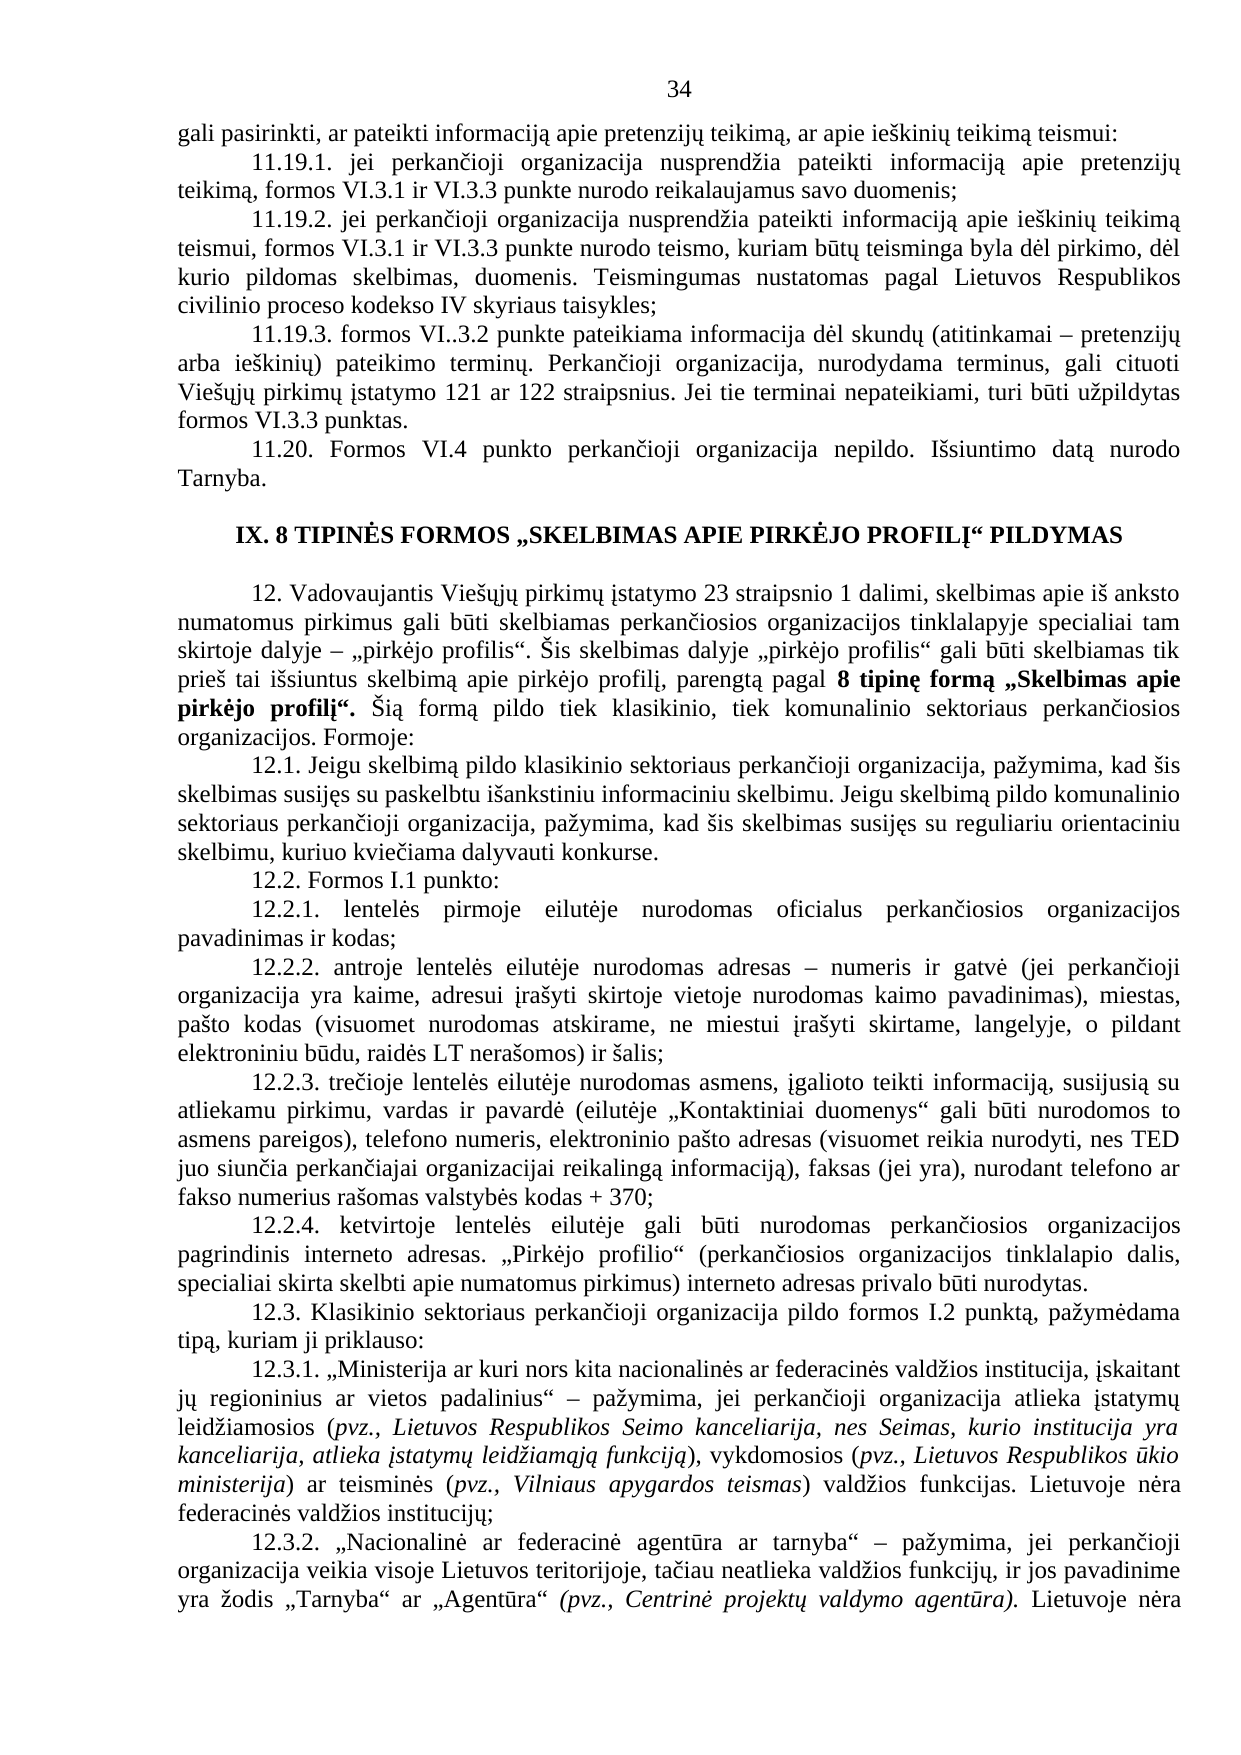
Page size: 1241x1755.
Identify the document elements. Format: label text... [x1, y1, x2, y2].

text IX. 8 TIPINĖS FORMOS „SKELBIMAS APIE PIRKĖJO PROFILĮ“ PILDYMAS [177, 521, 1181, 549]
text 12.3.2. „Nacionalinė ar federacinė agentūra ar tarnyba“ – pažymima, jei perkančioji organizacija veikia visoje Lietuvos teritorijoje, tačiau neatlieka valdžios funkcijų, ir jos pavadinime yra žodis „Tarnyba“ ar „Agentūra“ (pvz., Centrinė projektų valdymo agentūra). Lietuvoje nėra [177, 1527, 1181, 1613]
text 11.19.2. jei perkančioji organizacija nusprendžia pateikti informaciją apie ieškinių teikimą teismui, formos VI.3.1 ir VI.3.3 punkte nurodo teismo, kuriam būtų teisminga byla dėl pirkimo, dėl kurio pildomas skelbimas, duomenis. Teismingumas nustatomas pagal Lietuvos Respublikos civilinio proceso kodekso IV skyriaus taisykles; [177, 204, 1181, 319]
text 12.3. Klasikinio sektoriaus perkančioji organizacija pildo formos I.2 punktą, pažymėdama tipą, kuriam ji priklauso: [177, 1297, 1181, 1354]
text gali pasirinkti, ar pateikti informaciją apie pretenzijų teikimą, ar apie ieškinių teikimą teismui: [177, 118, 1181, 147]
text 11.20. Formos VI.4 punkto perkančioji organizacija nepildo. Išsiuntimo datą nurodo Tarnyba. [177, 434, 1181, 492]
text 12. Vadovaujantis Viešųjų pirkimų įstatymo 23 straipsnio 1 dalimi, skelbimas apie iš anksto numatomus pirkimus gali būti skelbiamas perkančiosios organizacijos tinklalapyje specialiai tam skirtoje dalyje – „pirkėjo profilis“. Šis skelbimas dalyje „pirkėjo profilis“ gali būti skelbiamas tik prieš tai išsiuntus skelbimą apie pirkėjo profilį, parengtą pagal 8 tipinę formą „Skelbimas apie pirkėjo profilį“. Šią formą pildo tiek klasikinio, tiek komunalinio sektoriaus perkančiosios organizacijos. Formoje: [177, 578, 1181, 751]
text 12.2.4. ketvirtoje lentelės eilutėje gali būti nurodomas perkančiosios organizacijos pagrindinis interneto adresas. „Pirkėjo profilio“ (perkančiosios organizacijos tinklalapio dalis, specialiai skirta skelbti apie numatomus pirkimus) interneto adresas privalo būti nurodytas. [177, 1211, 1181, 1297]
text 12.3.1. „Ministerija ar kuri nors kita nacionalinės ar federacinės valdžios institucija, įskaitant jų regioninius ar vietos padalinius“ – pažymima, jei perkančioji organizacija atlieka įstatymų leidžiamosios (pvz., Lietuvos Respublikos Seimo kanceliarija, nes Seimas, kurio institucija yra kanceliarija, atlieka įstatymų leidžiamąją funkciją), vykdomosios (pvz., Lietuvos Respublikos ūkio ministerija) ar teisminės (pvz., Vilniaus apygardos teismas) valdžios funkcijas. Lietuvoje nėra federacinės valdžios institucijų; [177, 1354, 1181, 1527]
text 12.2.1. lentelės pirmoje eilutėje nurodomas oficialus perkančiosios organizacijos pavadinimas ir kodas; [177, 894, 1181, 952]
text 11.19.3. formos VI..3.2 punkte pateikiama informacija dėl skundų (atitinkamai – pretenzijų arba ieškinių) pateikimo terminų. Perkančioji organizacija, nurodydama terminus, gali cituoti Viešųjų pirkimų įstatymo 121 ar 122 straipsnius. Jei tie terminai nepateikiami, turi būti užpildytas formos VI.3.3 punktas. [177, 319, 1181, 434]
text 11.19.1. jei perkančioji organizacija nusprendžia pateikti informaciją apie pretenzijų teikimą, formos VI.3.1 ir VI.3.3 punkte nurodo reikalaujamus savo duomenis; [177, 147, 1181, 204]
text 12.2.2. antroje lentelės eilutėje nurodomas adresas – numeris ir gatvė (jei perkančioji organizacija yra kaime, adresui įrašyti skirtoje vietoje nurodomas kaimo pavadinimas), miestas, pašto kodas (visuomet nurodomas atskirame, ne miestui įrašyti skirtame, langelyje, o pildant elektroniniu būdu, raidės LT nerašomos) ir šalis; [177, 952, 1181, 1067]
text 12.2. Formos I.1 punkto: [177, 866, 1181, 894]
text 12.1. Jeigu skelbimą pildo klasikinio sektoriaus perkančioji organizacija, pažymima, kad šis skelbimas susijęs su paskelbtu išankstiniu informaciniu skelbimu. Jeigu skelbimą pildo komunalinio sektoriaus perkančioji organizacija, pažymima, kad šis skelbimas susijęs su reguliariu orientaciniu skelbimu, kuriuo kviečiama dalyvauti konkurse. [177, 751, 1181, 866]
text 12.2.3. trečioje lentelės eilutėje nurodomas asmens, įgalioto teikti informaciją, susijusią su atliekamu pirkimu, vardas ir pavardė (eilutėje „Kontaktiniai duomenys“ gali būti nurodomos to asmens pareigos), telefono numeris, elektroninio pašto adresas (visuomet reikia nurodyti, nes TED juo siunčia perkančiajai organizacijai reikalingą informaciją), faksas (jei yra), nurodant telefono ar fakso numerius rašomas valstybės kodas + 370; [177, 1067, 1181, 1211]
